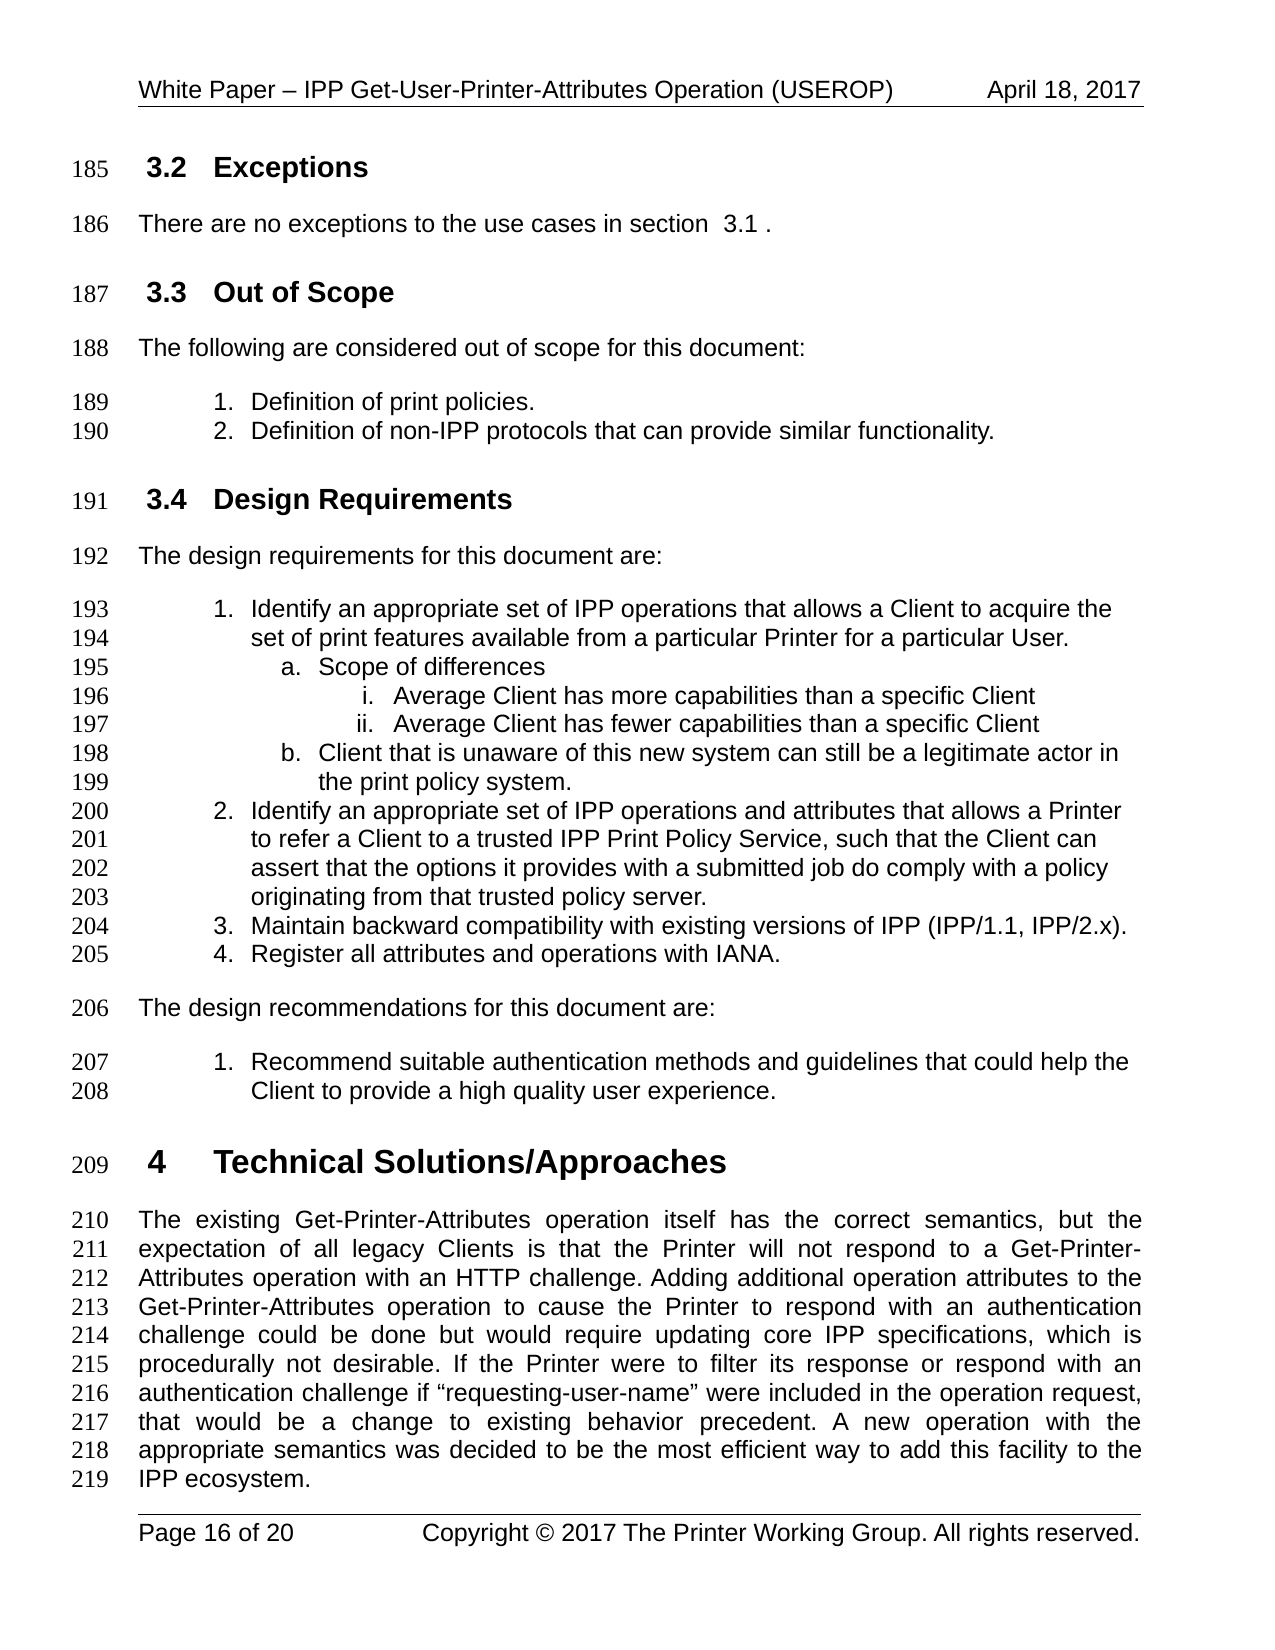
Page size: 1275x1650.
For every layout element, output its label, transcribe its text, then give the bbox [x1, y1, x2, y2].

list Client that is unaware of this new system can still be a legitimate actor in the print policy system. [281, 738, 1144, 796]
list Maintain backward compatibility with existing versions of IPP (IPP/1.1, IPP/2.x). [213, 911, 1144, 939]
list Definition of non-IPP protocols that can provide similar functionality. [213, 416, 1144, 444]
text The existing Get-Printer-Attributes operation itself has the correct semantics, but the expectation of all legacy Clients is that the Printer will not respond to a Get-Printer-Attributes operation with an HTTP challenge. Adding additional operation attributes to the Get-Printer-Attributes operation to cause the Printer to respond with an authentication challenge could be done but would require updating core IPP specifications, which is procedurally not desirable. If the Printer were to filter its response or respond with an authentication challenge if “requesting-user-name” were included in the operation request, that would be a change to existing behavior precedent. A new operation with the appropriate semantics was decided to be the most efficient way to add this facility to the IPP ecosystem. [138, 1205, 1144, 1493]
text There are no exceptions to the use cases in section 3.1. [138, 208, 1144, 237]
text The design requirements for this document are: [138, 541, 1144, 569]
list Recommend suitable authentication methods and guidelines that could help the Client to provide a high quality user experience. [213, 1047, 1144, 1104]
list Average Client has fewer capabilities than a specific Client [374, 709, 1144, 738]
list Average Client has more capabilities than a specific Client [374, 681, 1144, 709]
list Scope of differences [281, 652, 1144, 681]
subtitle Exceptions [138, 150, 1144, 183]
list Identify an appropriate set of IPP operations and attributes that allows a Printer to refer a Client to a trusted IPP Print Policy Service, such that the Client can assert that the options it provides with a submitted job do comply with a policy originating from that trusted policy server. [213, 796, 1144, 911]
list Definition of print policies. [213, 387, 1144, 416]
list Identify an appropriate set of IPP operations that allows a Client to acquire the set of print features available from a particular Printer for a particular User. [213, 594, 1144, 652]
subtitle Technical Solutions/Approaches [138, 1142, 1144, 1180]
subtitle Design Requirements [138, 482, 1144, 516]
text The following are considered out of scope for this document: [138, 333, 1144, 362]
text The design recommendations for this document are: [138, 993, 1144, 1022]
list Register all attributes and operations with IANA. [213, 939, 1144, 968]
subtitle Out of Scope [138, 275, 1144, 308]
